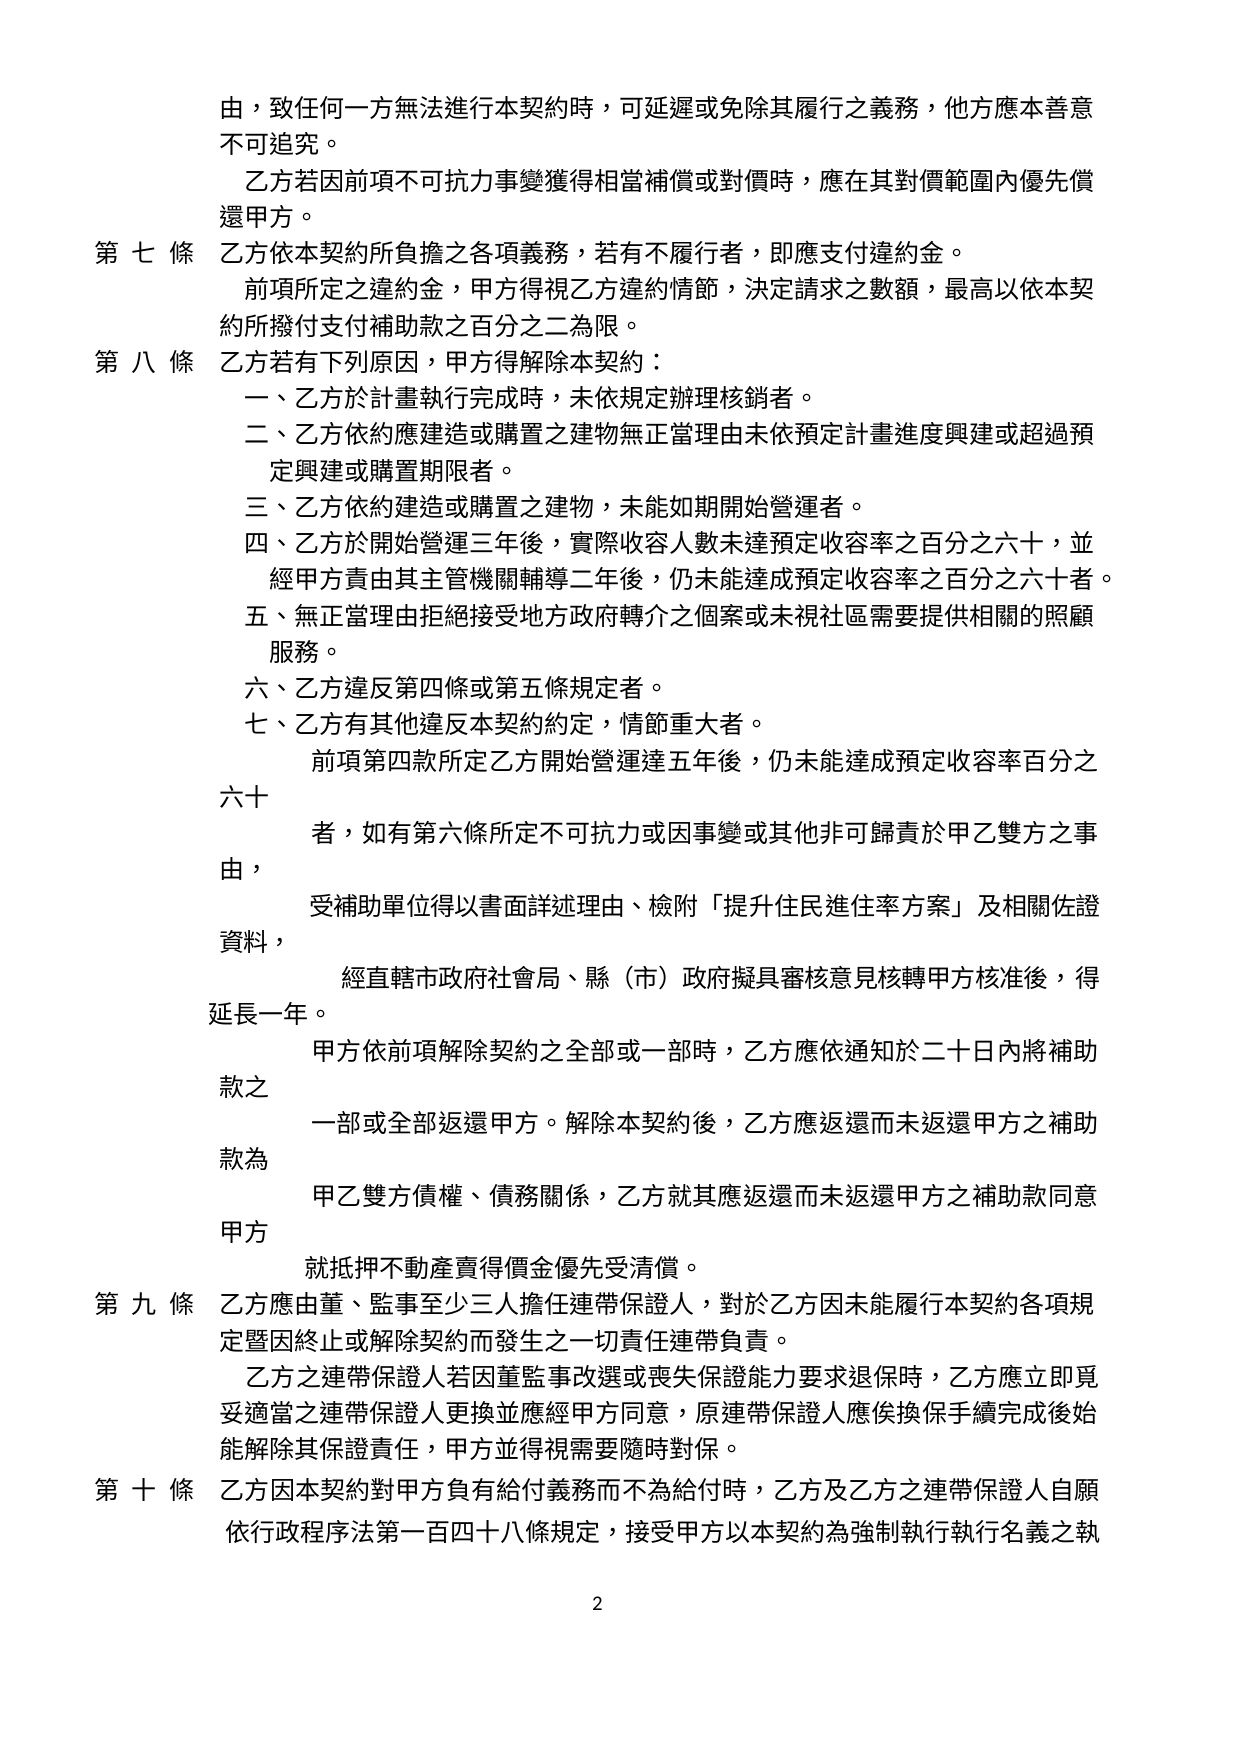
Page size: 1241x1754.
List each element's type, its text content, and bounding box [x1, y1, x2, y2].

text 第 九 條 乙方應由董、監事至少三人擔任連帶保證人，對於乙方因未能履行本契約各項規定暨因終止或解除契約而發生之一切責任連帶負責。 [94, 1285, 1100, 1357]
text 第 八 條 乙方若有下列原因，甲方得解除本契約： [94, 342, 1100, 379]
text 乙方之連帶保證人若因董監事改選或喪失保證能力要求退保時，乙方應立即覓妥適當之連帶保證人更換並應經甲方同意，原連帶保證人應俟換保手續完成後始能解除其保證責任，甲方並得視需要隨時對保。 [94, 1357, 1100, 1466]
text 甲乙雙方債權、債務關係，乙方就其應返還而未返還甲方之補助款同意甲方 [94, 1176, 1100, 1249]
text 者，如有第六條所定不可抗力或因事變或其他非可歸責於甲乙雙方之事由， [94, 814, 1100, 886]
text 甲方依前項解除契約之全部或一部時，乙方應依通知於二十日內將補助款之 [94, 1031, 1100, 1104]
text 前項第四款所定乙方開始營運達五年後，仍未能達成預定收容率百分之六十 [94, 741, 1100, 814]
text 七、乙方有其他違反本契約約定，情節重大者。 [94, 705, 1100, 741]
text 就抵押不動產賣得價金優先受清償。 [94, 1249, 1100, 1285]
text 六、乙方違反第四條或第五條規定者。 [94, 669, 1100, 705]
text 三、乙方依約建造或購置之建物，未能如期開始營運者。 [94, 487, 1100, 524]
text 由，致任何一方無法進行本契約時，可延遲或免除其履行之義務，他方應本善意不可追究。 [94, 89, 1100, 161]
text 第 七 條 乙方依本契約所負擔之各項義務，若有不履行者，即應支付違約金。 [94, 234, 1100, 270]
text 二、乙方依約應建造或購置之建物無正當理由未依預定計畫進度興建或超過預定興建或購置期限者。 [94, 415, 1100, 487]
text 乙方若因前項不可抗力事變獲得相當補償或對價時，應在其對價範圍內優先償還甲方。 [94, 161, 1100, 234]
text 四、乙方於開始營運三年後，實際收容人數未達預定收容率之百分之六十，並經甲方責由其主管機關輔導二年後，仍未能達成預定收容率之百分之六十者。 [94, 524, 1100, 596]
text 五、無正當理由拒絕接受地方政府轉介之個案或未視社區需要提供相關的照顧服務。 [94, 596, 1100, 669]
text 一、乙方於計畫執行完成時，未依規定辦理核銷者。 [94, 379, 1100, 415]
text 一部或全部返還甲方。解除本契約後，乙方應返還而未返還甲方之補助款為 [94, 1104, 1100, 1176]
text 受補助單位得以書面詳述理由、檢附「提升住民進住率方案」及相關佐證資料， [94, 886, 1100, 959]
text 第 十 條 乙方因本契約對甲方負有給付義務而不為給付時，乙方及乙方之連帶保證人自願依行政程序法第一百四十八條規定，接受甲方以本契約為強制執行執行名義之執 [94, 1466, 1100, 1549]
text 經直轄市政府社會局、縣（市）政府擬具審核意見核轉甲方核准後，得延長一年。 [94, 959, 1100, 1031]
text 前項所定之違約金，甲方得視乙方違約情節，決定請求之數額，最高以依本契約所撥付支付補助款之百分之二為限。 [94, 270, 1100, 342]
